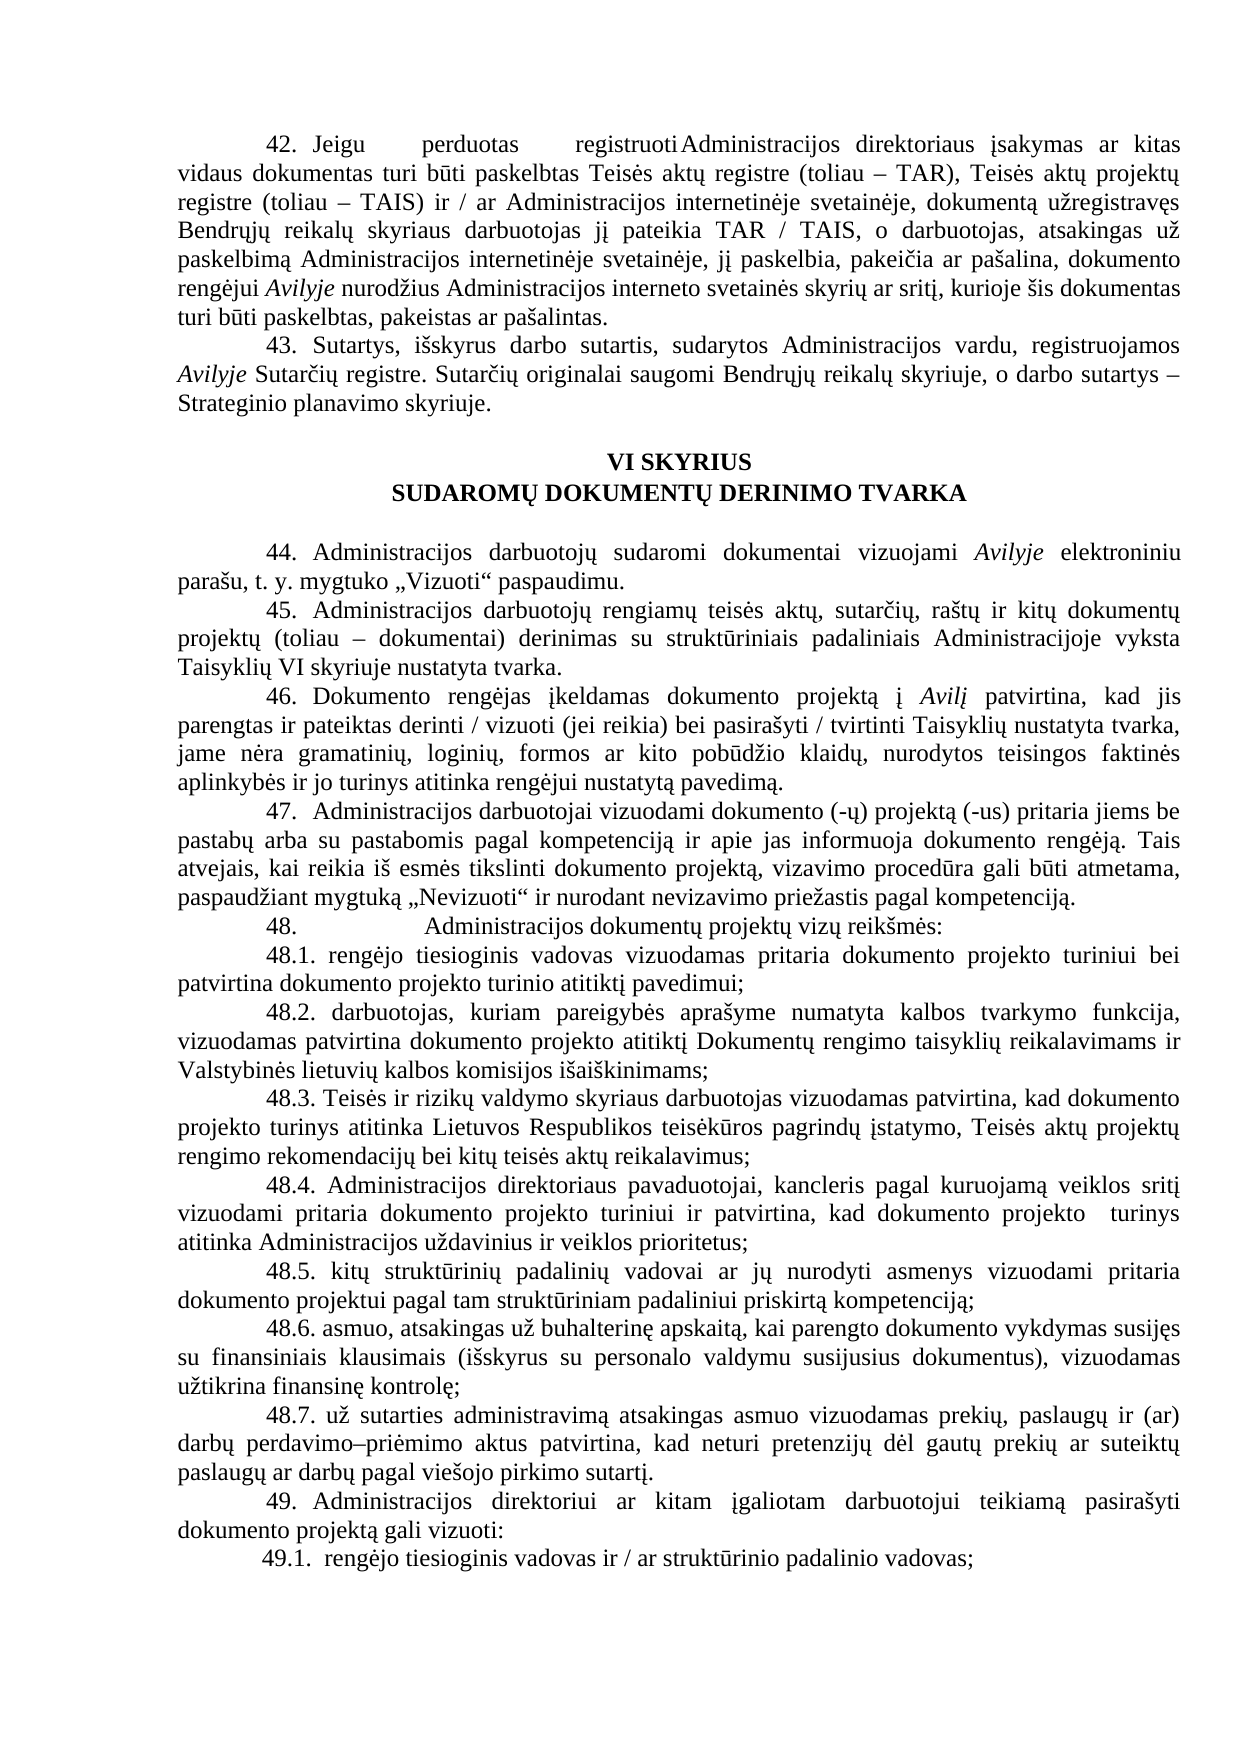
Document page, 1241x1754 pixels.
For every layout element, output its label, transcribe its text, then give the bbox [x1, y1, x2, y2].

text 48.7. už sutarties administravimą atsakingas asmuo vizuodamas prekių, paslaugų ir (ar) darbų perdavimo–priėmimo aktus patvirtina, kad neturi pretenzijų dėl gautų prekių ar suteiktų paslaugų ar darbų pagal viešojo pirkimo sutartį. [177, 1400, 1181, 1486]
text SUDAROMŲ DOKUMENTŲ DERINIMO TVARKA [177, 478, 1181, 507]
text 49. Administracijos direktoriui ar kitam įgaliotam darbuotojui teikiamą pasirašyti dokumento projektą gali vizuoti: [177, 1486, 1181, 1543]
text 45. Administracijos darbuotojų rengiamų teisės aktų, sutarčių, raštų ir kitų dokumentų projektų (toliau – dokumentai) derinimas su struktūriniais padaliniais Administracijoje vyksta Taisyklių VI skyriuje nustatyta tvarka. [177, 595, 1181, 681]
text 48.4. Administracijos direktoriaus pavaduotojai, kancleris pagal kuruojamą veiklos sritį vizuodami pritaria dokumento projekto turiniui ir patvirtina, kad dokumento projekto turinys atitinka Administracijos uždavinius ir veiklos prioritetus; [177, 1170, 1181, 1256]
text 47. Administracijos darbuotojai vizuodami dokumento (-ų) projektą (-us) pritaria jiems be pastabų arba su pastabomis pagal kompetenciją ir apie jas informuoja dokumento rengėją. Tais atvejais, kai reikia iš esmės tikslinti dokumento projektą, vizavimo procedūra gali būti atmetama, paspaudžiant mygtuką „Nevizuoti“ ir nurodant nevizavimo priežastis pagal kompetenciją. [177, 796, 1181, 911]
text 48.5. kitų struktūrinių padalinių vadovai ar jų nurodyti asmenys vizuodami pritaria dokumento projektui pagal tam struktūriniam padaliniui priskirtą kompetenciją; [177, 1256, 1181, 1313]
text VI SKYRIUS [177, 447, 1181, 476]
text 48.2. darbuotojas, kuriam pareigybės aprašyme numatyta kalbos tvarkymo funkcija, vizuodamas patvirtina dokumento projekto atitiktį Dokumentų rengimo taisyklių reikalavimams ir Valstybinės lietuvių kalbos komisijos išaiškinimams; [177, 997, 1181, 1083]
text 42. Jeigu perduotas registruoti Administracijos direktoriaus įsakymas ar kitas vidaus dokumentas turi būti paskelbtas Teisės aktų registre (toliau – TAR), Teisės aktų projektų registre (toliau – TAIS) ir / ar Administracijos internetinėje svetainėje, dokumentą užregistravęs Bendrųjų reikalų skyriaus darbuotojas jį pateikia TAR / TAIS, o darbuotojas, atsakingas už paskelbimą Administracijos internetinėje svetainėje, jį paskelbia, pakeičia ar pašalina, dokumento rengėjui Avilyje nurodžius Administracijos interneto svetainės skyrių ar sritį, kurioje šis dokumentas turi būti paskelbtas, pakeistas ar pašalintas. [177, 129, 1181, 330]
text 48.1. rengėjo tiesioginis vadovas vizuodamas pritaria dokumento projekto turiniui bei patvirtina dokumento projekto turinio atitiktį pavedimui; [177, 940, 1181, 997]
text 48.6. asmuo, atsakingas už buhalterinę apskaitą, kai parengto dokumento vykdymas susijęs su finansiniais klausimais (išskyrus su personalo valdymu susijusius dokumentus), vizuodamas užtikrina finansinę kontrolę; [177, 1313, 1181, 1400]
text 44. Administracijos darbuotojų sudaromi dokumentai vizuojami Avilyje elektroniniu parašu, t. y. mygtuko „Vizuoti“ paspaudimu. [177, 537, 1181, 595]
text 48. Administracijos dokumentų projektų vizų reikšmės: [266, 911, 1181, 940]
text 48.3. Teisės ir rizikų valdymo skyriaus darbuotojas vizuodamas patvirtina, kad dokumento projekto turinys atitinka Lietuvos Respublikos teisėkūros pagrindų įstatymo, Teisės aktų projektų rengimo rekomendacijų bei kitų teisės aktų reikalavimus; [177, 1083, 1181, 1170]
text 46. Dokumento rengėjas įkeldamas dokumento projektą į Avilį patvirtina, kad jis parengtas ir pateiktas derinti / vizuoti (jei reikia) bei pasirašyti / tvirtinti Taisyklių nustatyta tvarka, jame nėra gramatinių, loginių, formos ar kito pobūdžio klaidų, nurodytos teisingos faktinės aplinkybės ir jo turinys atitinka rengėjui nustatytą pavedimą. [177, 681, 1181, 796]
text 49.1. rengėjo tiesioginis vadovas ir / ar struktūrinio padalinio vadovas; [177, 1543, 1181, 1572]
text 43. Sutartys, išskyrus darbo sutartis, sudarytos Administracijos vardu, registruojamos Avilyje Sutarčių registre. Sutarčių originalai saugomi Bendrųjų reikalų skyriuje, o darbo sutartys – Strateginio planavimo skyriuje. [177, 330, 1181, 417]
